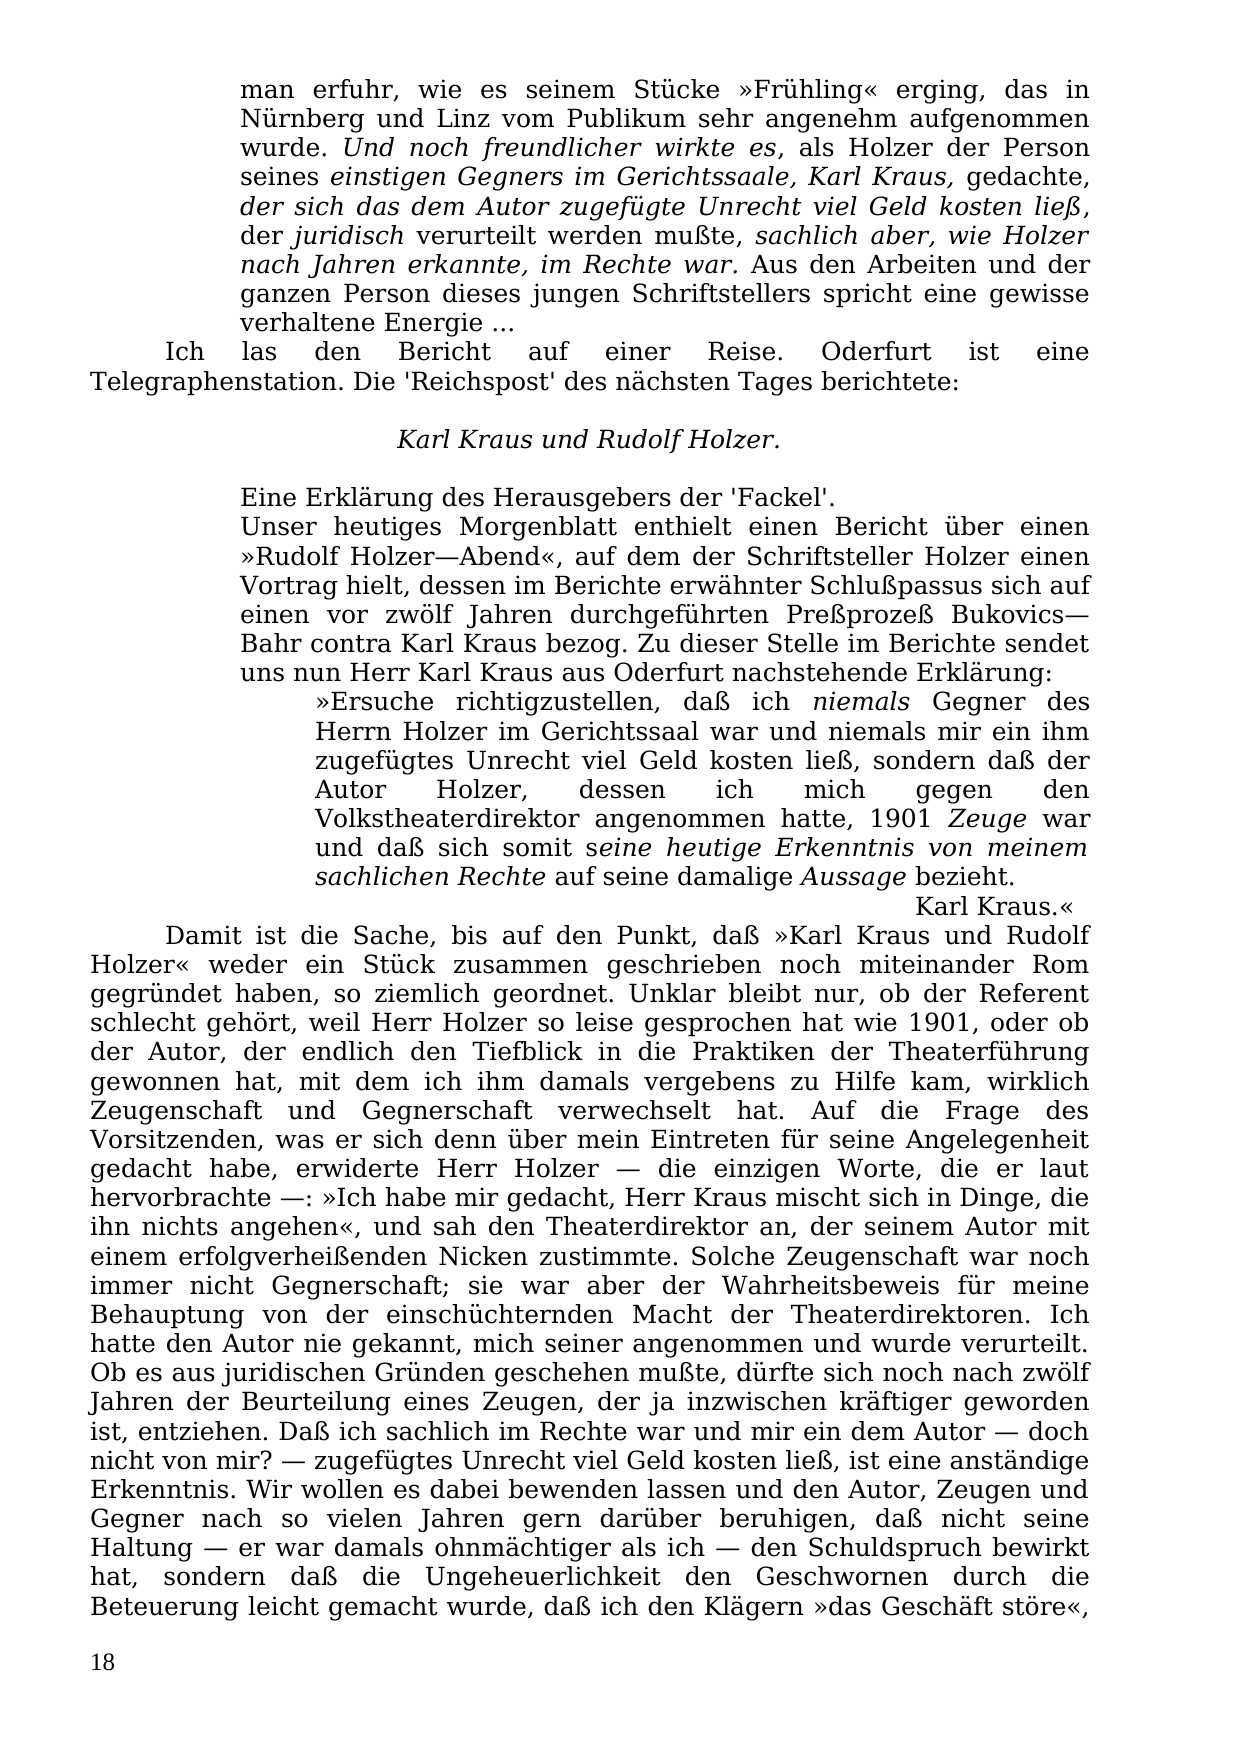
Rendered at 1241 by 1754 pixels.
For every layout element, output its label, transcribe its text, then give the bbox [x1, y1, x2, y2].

text Unser heutiges Morgenblatt enthielt einen Bericht über einen »Rudolf Holzer—Abend«, auf dem der Schriftsteller Holzer einen Vortrag hielt, dessen im Berichte erwähnter Schlußpassus sich auf einen vor zwölf Jahren durchgeführten Preßprozeß Bukovics—Bahr contra Karl Kraus bezog. Zu dieser Stelle im Berichte sendet uns nun Herr Karl Kraus aus Oderfurt nachstehende Erklärung: [240, 512, 1091, 687]
text Eine Erklärung des Herausgebers der 'Fackel'. [240, 483, 1091, 512]
text Karl Kraus und Rudolf Holzer. [90, 425, 1091, 454]
text Damit ist die Sache, bis auf den Punkt, daß »Karl Kraus und Rudolf Holzer« weder ein Stück zusammen geschrieben noch miteinander Rom gegründet haben, so ziemlich geordnet. Unklar bleibt nur, ob der Referent schlecht gehört, weil Herr Holzer so leise gesprochen hat wie 1901, oder ob der Autor, der endlich den Tiefblick in die Praktiken der Theaterführung gewonnen hat, mit dem ich ihm damals vergebens zu Hilfe kam, wirklich Zeugenschaft und Gegnerschaft verwechselt hat. Auf die Frage des Vorsitzenden, was er sich denn über mein Eintreten für seine Angelegenheit gedacht habe, erwiderte Herr Holzer — die einzigen Worte, die er laut hervorbrachte —: »Ich habe mir gedacht, Herr Kraus mischt sich in Dinge, die ihn nichts angehen«, und sah den Theaterdirektor an, der seinem Autor mit einem erfolgverheißenden Nicken zustimmte. Solche Zeugenschaft war noch immer nicht Gegnerschaft; sie war aber der Wahrheitsbeweis für meine Behauptung von der einschüchternden Macht der Theaterdirektoren. Ich hatte den Autor nie gekannt, mich seiner angenommen und wurde verurteilt. Ob es aus juridischen Gründen geschehen mußte, dürfte sich noch nach zwölf Jahren der Beurteilung eines Zeugen, der ja inzwischen kräftiger geworden ist, entziehen. Daß ich sachlich im Rechte war und mir ein dem Autor — doch nicht von mir? — zugefügtes Unrecht viel Geld kosten ließ, ist eine anständige Erkenntnis. Wir wollen es dabei bewenden lassen und den Autor, Zeugen und Gegner nach so vielen Jahren gern darüber beruhigen, daß nicht seine Haltung — er war damals ohnmächtiger als ich — den Schuldspruch bewirkt hat, sondern daß die Ungeheuerlichkeit den Geschwornen durch die Beteuerung leicht gemacht wurde, daß ich den Klägern »das Geschäft störe«, [90, 921, 1091, 1621]
text Ich las den Bericht auf einer Reise. Oderfurt ist eine Telegraphenstation. Die 'Reichspost' des nächsten Tages berichtete: [90, 337, 1091, 396]
text man erfuhr, wie es seinem Stücke »Frühling« erging, das in Nürnberg und Linz vom Publikum sehr angenehm aufgenommen wurde. Und noch freundlicher wirkte es, als Holzer der Person seines einstigen Gegners im Gerichtssaale, Karl Kraus, gedachte, der sich das dem Autor zugefügte Unrecht viel Geld kosten ließ, der juridisch verurteilt werden mußte, sachlich aber, wie Holzer nach Jahren erkannte, im Rechte war. Aus den Arbeiten und der ganzen Person dieses jungen Schriftstellers spricht eine gewisse verhaltene Energie ... [240, 75, 1091, 337]
text »Ersuche richtigzustellen, daß ich niemals Gegner des Herrn Holzer im Gerichtssaal war und niemals mir ein ihm zugefügtes Unrecht viel Geld kosten ließ, sondern daß der Autor Holzer, dessen ich mich gegen den Volkstheaterdirektor angenommen hatte, 1901 Zeuge war und daß sich somit seine heutige Erkenntnis von meinem sachlichen Rechte auf seine damalige Aussage bezieht. [315, 687, 1091, 892]
text Karl Kraus.« [90, 892, 1091, 921]
